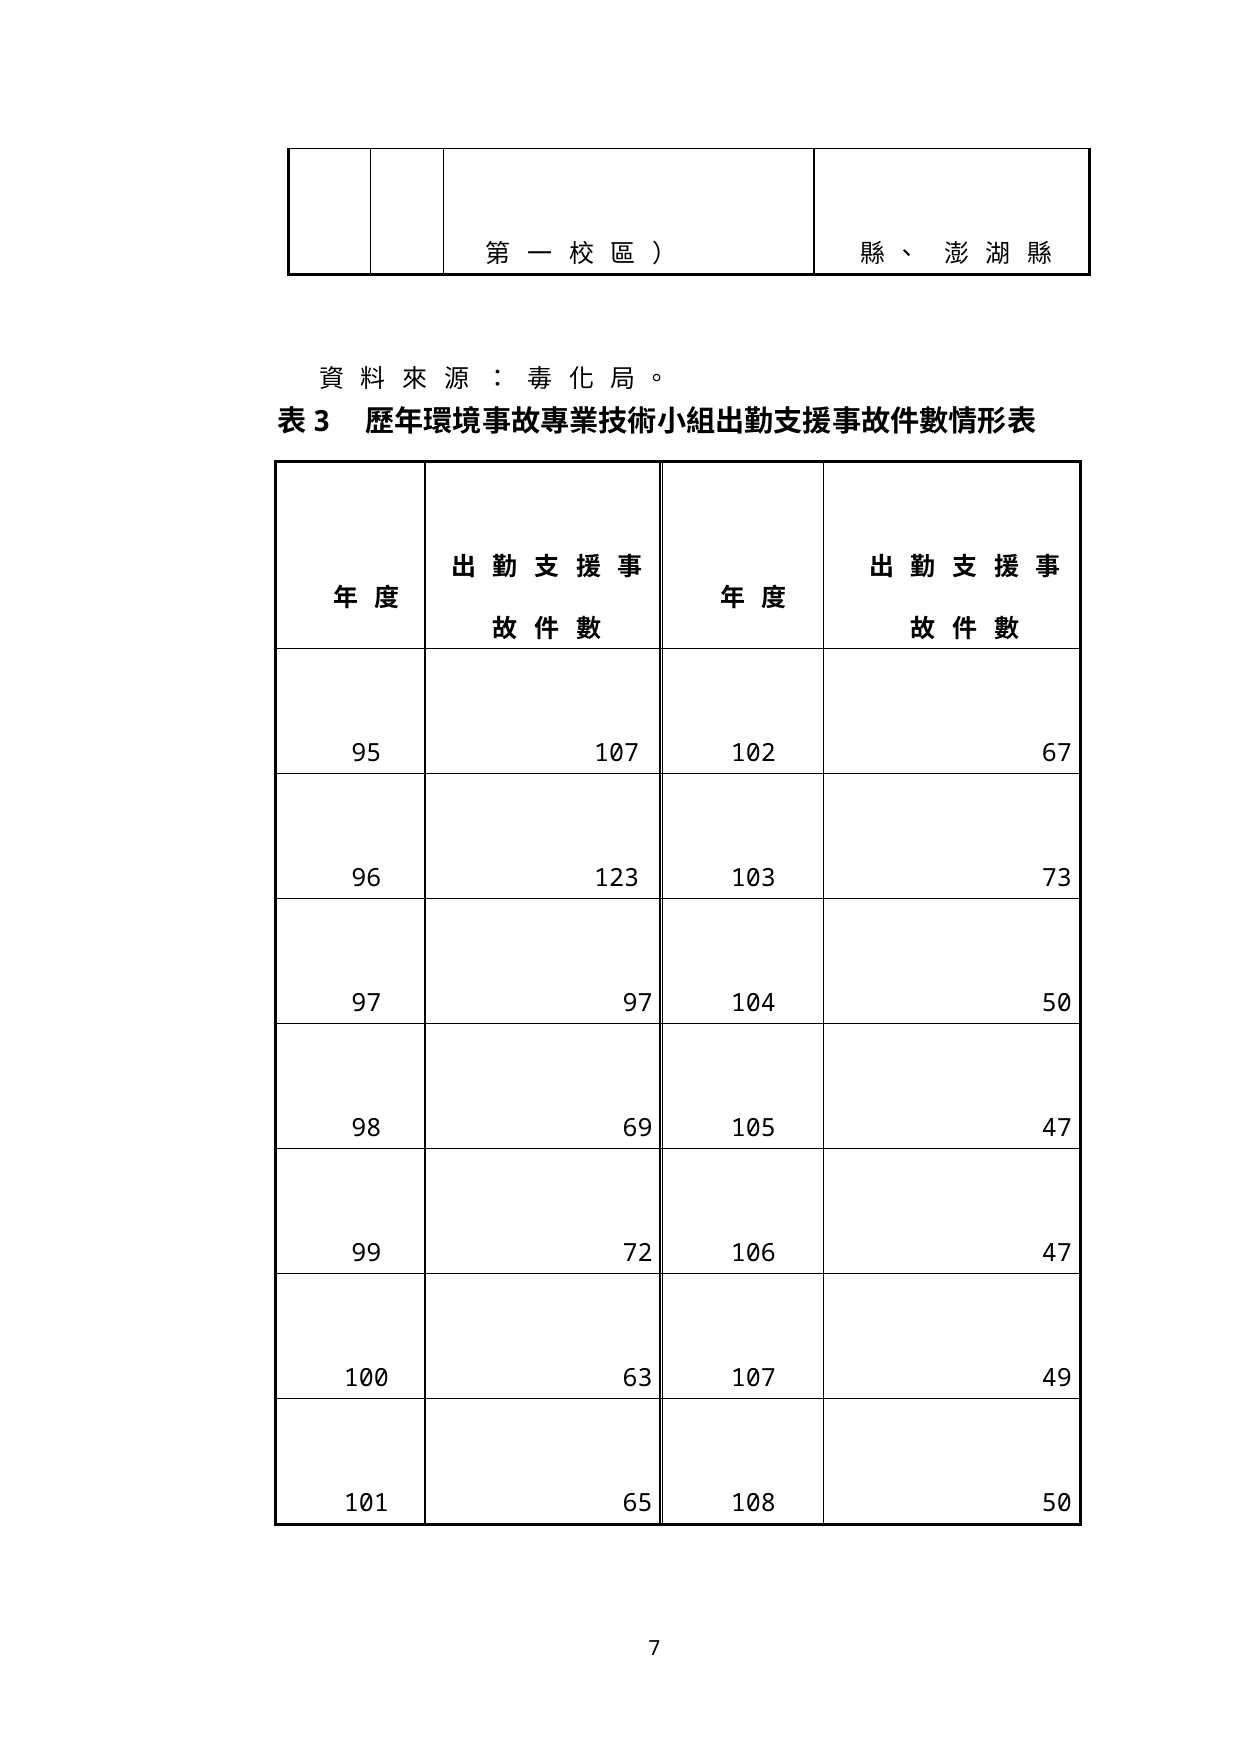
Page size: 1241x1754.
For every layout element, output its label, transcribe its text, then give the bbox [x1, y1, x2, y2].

table_cell 97 [426, 899, 659, 1023]
table_cell 105 [663, 1024, 823, 1148]
table_cell 103 [663, 774, 823, 898]
table_cell 47 [824, 1149, 1079, 1273]
table_cell 縣、澎湖縣 [815, 149, 1088, 273]
table_cell 63 [426, 1274, 659, 1398]
table_cell 102 [663, 649, 823, 773]
table_cell 101 [277, 1399, 424, 1523]
table_cell 50 [824, 1399, 1079, 1523]
table_cell [371, 149, 443, 273]
text 表3 歷年環境事故專業技術小組出勤支援事故件數情形表 [278, 398, 1061, 439]
table_cell 第一校區） [444, 149, 813, 273]
table_cell 123 [426, 774, 659, 898]
table_cell 67 [824, 649, 1079, 773]
table_cell 107 [663, 1274, 823, 1398]
table_cell 96 [277, 774, 424, 898]
table_cell 106 [663, 1149, 823, 1273]
table_cell 72 [426, 1149, 659, 1273]
table_cell 108 [663, 1399, 823, 1523]
table_cell 104 [663, 899, 823, 1023]
table_cell 107 [426, 649, 659, 773]
table_cell 50 [824, 899, 1079, 1023]
table_cell 47 [824, 1024, 1079, 1148]
table_cell 97 [277, 899, 424, 1023]
table_cell 98 [277, 1024, 424, 1148]
table_cell 65 [426, 1399, 659, 1523]
table_cell 49 [824, 1274, 1079, 1398]
table_header 出勤支援事故件數 [426, 463, 659, 648]
table_cell 100 [277, 1274, 424, 1398]
table_cell 69 [426, 1024, 659, 1148]
table_cell 73 [824, 774, 1079, 898]
table_cell 95 [277, 649, 424, 773]
table_header 出勤支援事故件數 [824, 463, 1079, 648]
table_cell 99 [277, 1149, 424, 1273]
table_header 年度 [663, 463, 823, 648]
text 資料來源：毒化局。 [274, 335, 1061, 398]
table_header 年度 [277, 463, 424, 648]
table_cell [290, 149, 370, 273]
